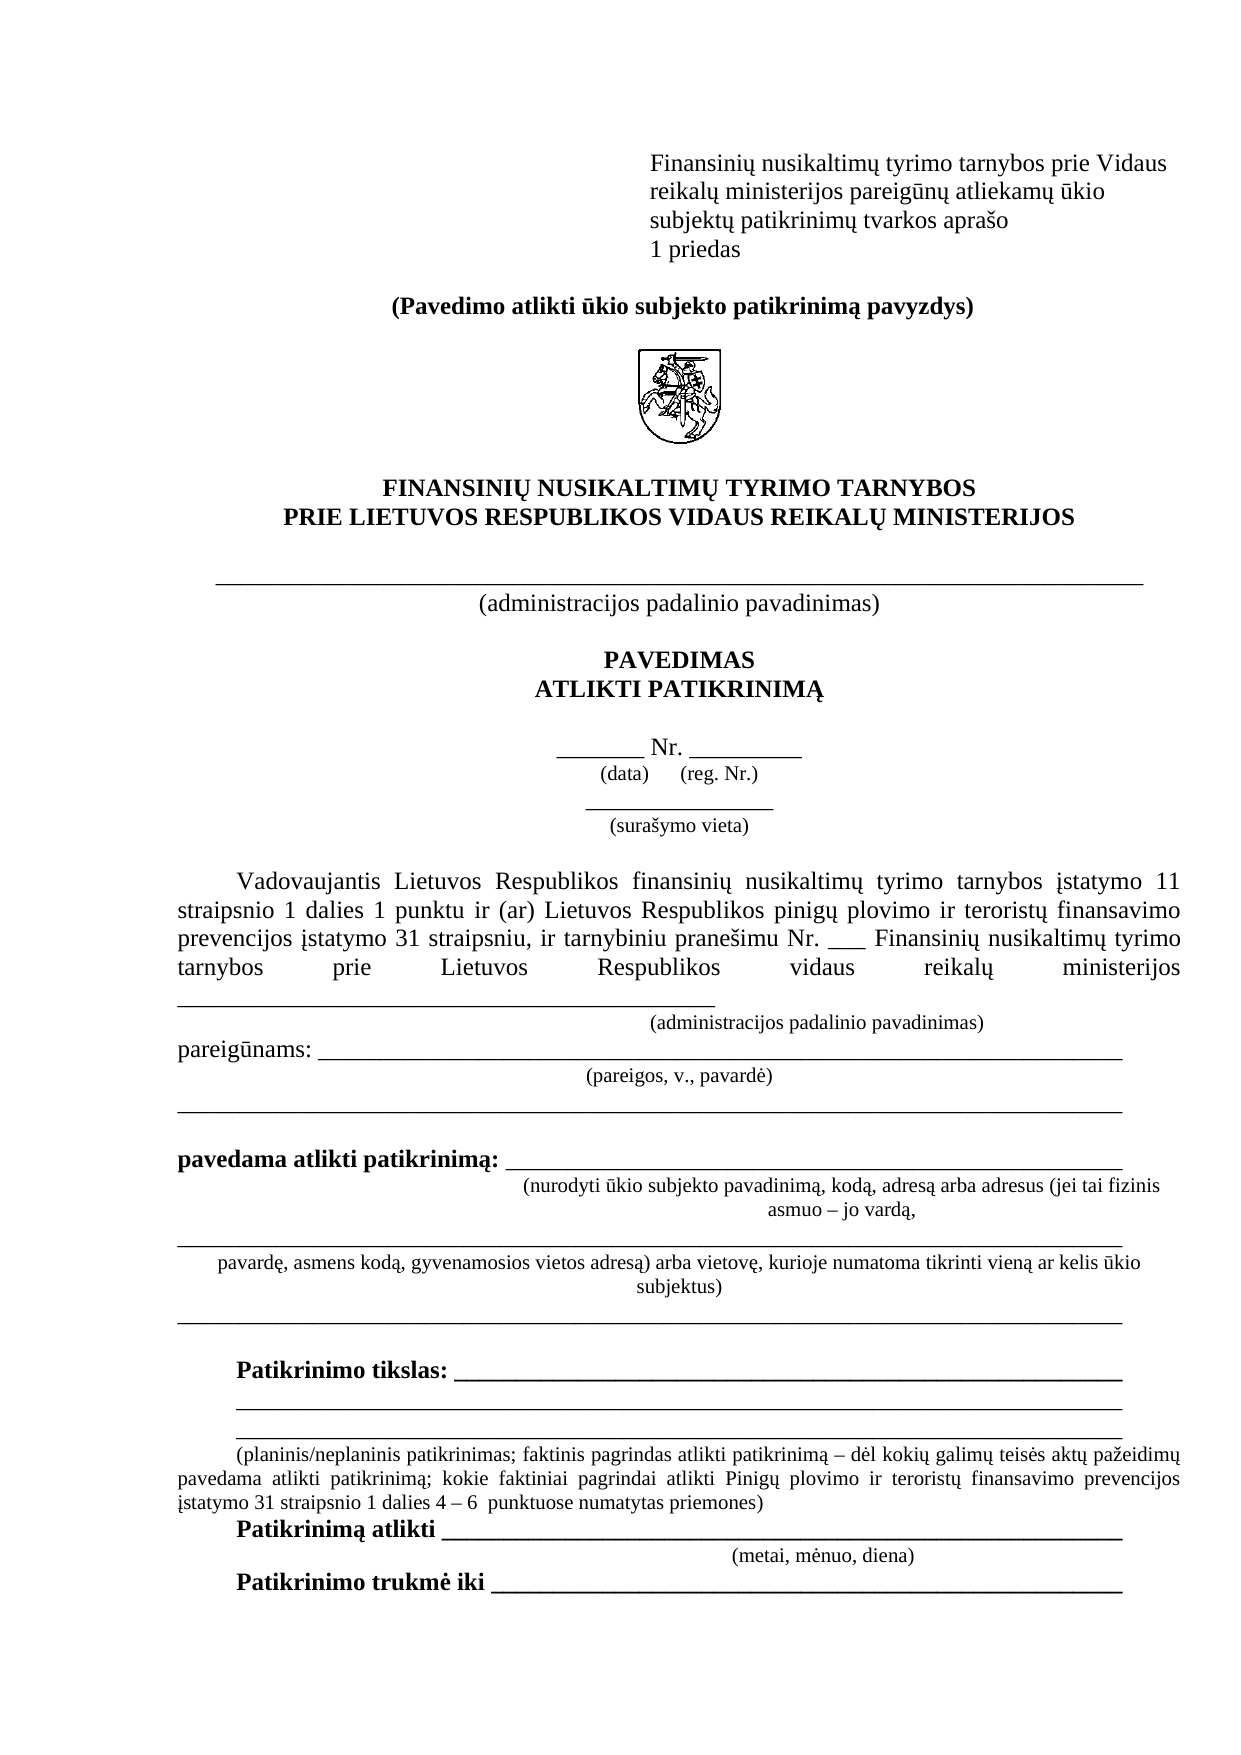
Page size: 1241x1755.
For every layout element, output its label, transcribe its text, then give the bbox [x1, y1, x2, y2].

text _ [177, 1298, 1181, 1327]
text Patikrinimo tikslas: [177, 1355, 1181, 1384]
text FINANSINIŲ NUSIKALTIMŲ TYRIMO TARNYBOS [177, 473, 1181, 502]
text _ [177, 559, 1181, 588]
text PRIE LIETUVOS RESPUBLIKOS VIDAUS REIKALŲ MINISTERIJOS [177, 502, 1181, 530]
text (administracijos padalinio pavadinimas) [177, 588, 1181, 617]
text (metai, mėnuo, diena) [465, 1543, 1181, 1567]
text _______ Nr. _________ [177, 732, 1181, 760]
text _ [177, 1413, 1181, 1442]
text 1 priedas [649, 234, 1181, 263]
text _ [177, 1221, 1181, 1250]
text (nurodyti ūkio subjekto pavadinimą, kodą, adresą arba adresus (jei tai fizinis asmuo – jo vardą, [502, 1173, 1181, 1221]
text Finansinių nusikaltimų tyrimo tarnybos prie Vidaus [177, 148, 1181, 176]
text pareigūnams: [177, 1034, 1181, 1063]
text _______________ [177, 784, 1181, 813]
text (Pavedimo atlikti ūkio subjekto patikrinimą pavyzdys) [177, 291, 1181, 320]
text PAVEDIMAS [177, 645, 1181, 674]
text pavardę, asmens kodą, gyvenamosios vietos adresą) arba vietovę, kurioje numatoma tikrinti vieną ar kelis ūkio subjektus) [177, 1250, 1181, 1298]
text _ [177, 1384, 1181, 1413]
text (administracijos padalinio pavadinimas) [650, 1010, 1181, 1034]
text Vadovaujantis Lietuvos Respublikos finansinių nusikaltimų tyrimo tarnybos įstatymo 11 straipsnio 1 dalies 1 punktu ir (ar) Lietuvos Respublikos pinigų plovimo ir teroristų finansavimo prevencijos įstatymo 31 straipsniu, ir tarnybiniu pranešimu Nr. ___ Finansinių nusikaltimų tyrimo tarnybos prie Lietuvos Respublikos vidaus reikalų ministerijos ___________________________________________ [177, 866, 1181, 1010]
text _ [177, 1087, 1181, 1115]
text (data) (reg. Nr.) [177, 760, 1181, 784]
text Patikrinimą atlikti [177, 1514, 1181, 1543]
text (surašymo vieta) [177, 813, 1181, 837]
text subjektų patikrinimų tvarkos aprašo [649, 205, 1181, 234]
text reikalų ministerijos pareigūnų atliekamų ūkio [649, 176, 1181, 205]
text (pareigos, v., pavardė) [177, 1063, 1181, 1087]
text (planinis/neplaninis patikrinimas; faktinis pagrindas atlikti patikrinimą – dėl kokių galimų teisės aktų pažeidimų pavedama atlikti patikrinimą; kokie faktiniai pagrindai atlikti Pinigų plovimo ir teroristų finansavimo prevencijos įstatymo 31 straipsnio 1 dalies 4 – 6 punktuose numatytas priemones) [177, 1442, 1181, 1514]
text pavedama atlikti patikrinimą: [177, 1144, 1181, 1173]
text Patikrinimo trukmė iki [177, 1567, 1181, 1595]
text ATLIKTI PATIKRINIMĄ [177, 674, 1181, 703]
